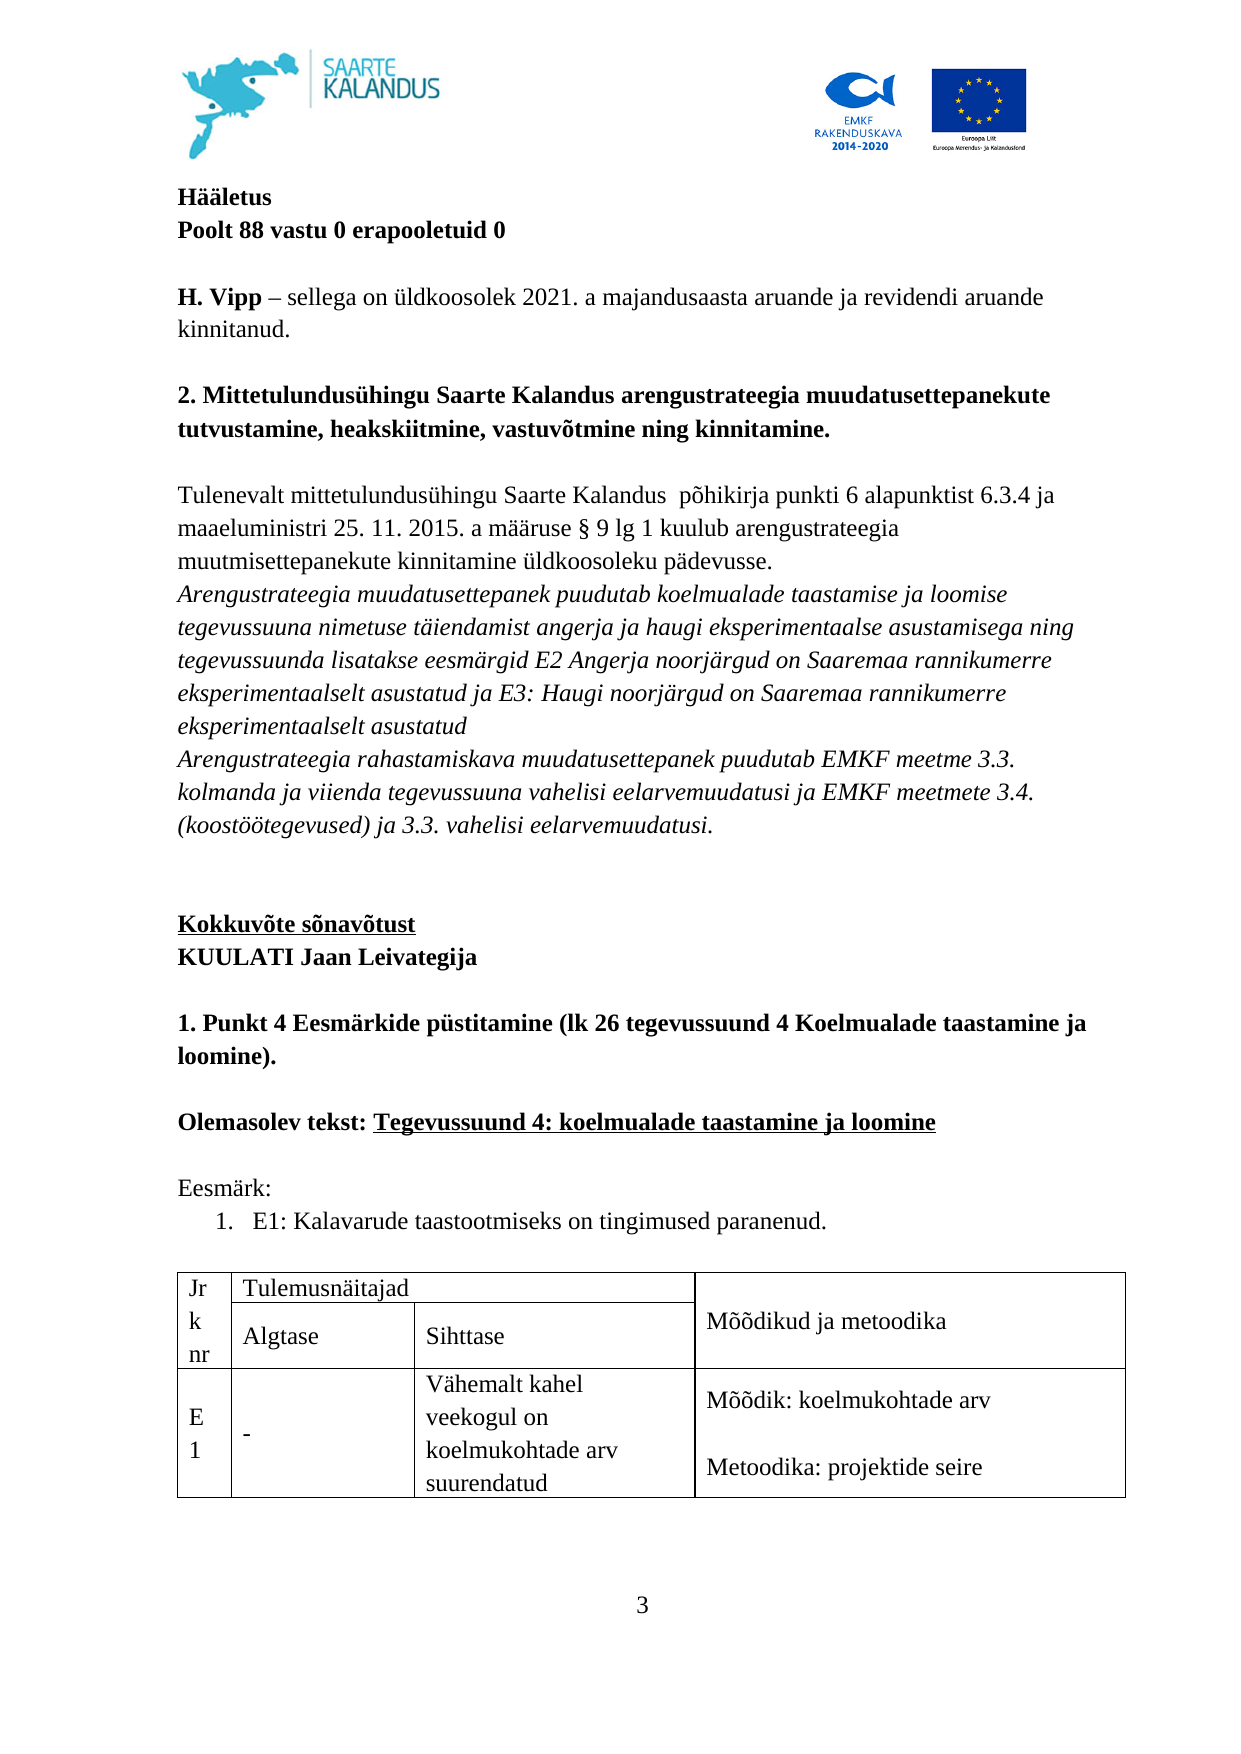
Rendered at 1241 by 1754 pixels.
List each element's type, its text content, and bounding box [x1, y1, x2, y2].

table_cell Vähemalt kahel veekogul on koelmukohtade arv suurendatud [415, 1369, 694, 1497]
list E1: Kalavarude taastootmiseks on tingimused paranenud. [215, 1206, 1101, 1235]
text H. Vipp – sellega on üldkoosolek 2021. a majandusaasta aruande ja revidendi aruande kinnitanud. [177, 282, 1107, 343]
table_cell E1 [178, 1369, 231, 1497]
table_cell Sihttase [415, 1303, 694, 1368]
table_header Tulemusnäitajad [232, 1273, 694, 1302]
picture [796, 58, 1040, 160]
text Hääletus [177, 182, 1107, 211]
picture [177, 47, 449, 160]
text 2. Mittetulundusühingu Saarte Kalandus arengustrateegia muudatusettepanekute tutvustamine, heakskiitmine, vastuvõtmine ning kinnitamine. [177, 381, 1107, 442]
text Arengustrateegia muudatusettepanek puudutab koelmualade taastamise ja loomise tegevussuuna nimetuse täiendamist angerja ja haugi eksperimentaalse asustamisega ning tegevussuunda lisatakse eesmärgid E2 Angerja noorjärgud on Saaremaa rannikumerre eksperimentaalselt asustatud ja E3: Haugi noorjärgud on Saaremaa rannikumerre eksperimentaalselt asustatud [177, 579, 1107, 739]
text Eesmärk: [177, 1173, 1101, 1202]
table_header Mõõdikud ja metoodika [696, 1273, 1125, 1368]
table_cell - [232, 1369, 414, 1497]
text Kokkuvõte sõnavõtust [177, 909, 1107, 938]
table_cell Mõõdik: koelmukohtade arv Metoodika: projektide seire [696, 1369, 1125, 1497]
table_header Jrk nr [178, 1273, 231, 1368]
text Arengustrateegia rahastamiskava muudatusettepanek puudutab EMKF meetme 3.3. kolmanda ja viienda tegevussuuna vahelisi eelarvemuudatusi ja EMKF meetmete 3.4. (koostöötegevused) ja 3.3. vahelisi eelarvemuudatusi. [177, 744, 1107, 839]
text Poolt 88 vastu 0 erapooletuid 0 [177, 216, 1107, 244]
text Olemasolev tekst: Tegevussuund 4: koelmualade taastamine ja loomine [177, 1107, 1107, 1136]
text Tulenevalt mittetulundusühingu Saarte Kalandus põhikirja punkti 6 alapunktist 6.3.4 ja maaeluministri 25. 11. 2015. a määruse § 9 lg 1 kuulub arengustrateegia muutmisettepanekute kinnitamine üldkoosoleku pädevusse. [177, 480, 1107, 574]
text KUULATI Jaan Leivategija [177, 942, 1107, 971]
text 1. Punkt 4 Eesmärkide püstitamine (lk 26 tegevussuund 4 Koelmualade taastamine ja loomine). [177, 1008, 1107, 1070]
table_cell Algtase [232, 1303, 414, 1368]
